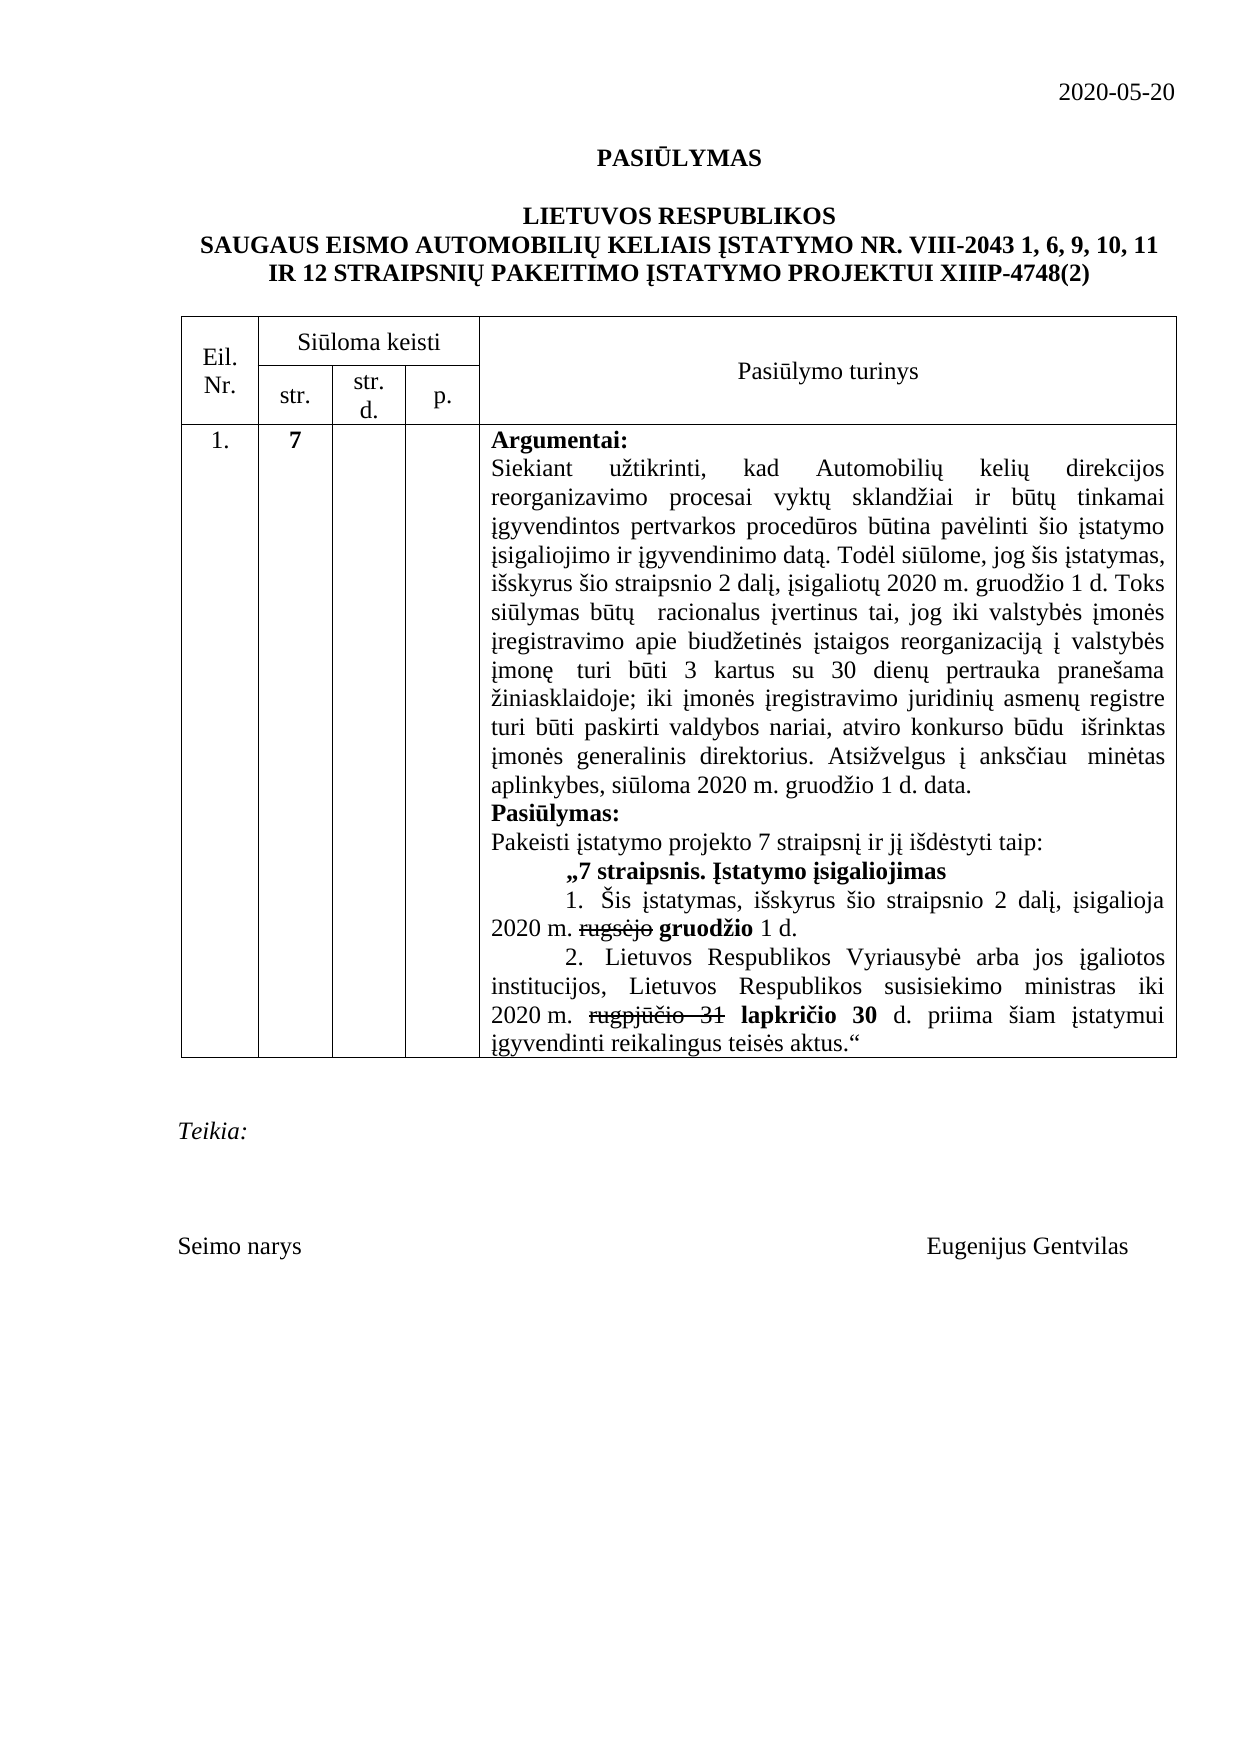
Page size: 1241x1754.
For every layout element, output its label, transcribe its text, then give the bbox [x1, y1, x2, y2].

text 2020-05-20 [177, 77, 1181, 106]
table_cell str. [259, 366, 332, 424]
text Seimo narys Eugenijus Gentvilas [177, 1231, 1181, 1259]
table_cell p. [406, 366, 479, 424]
table_cell Argumentai: Siekiant užtikrinti, kad Automobilių kelių direkcijos reorganizavimo procesai vyktų sklandžiai ir būtų tinkamai įgyvendintos pertvarkos procedūros būtina pavėlinti šio įstatymo įsigaliojimo ir įgyvendinimo datą. Todėl siūlome, jog šis įstatymas, išskyrus šio straipsnio 2 dalį, įsigaliotų 2020 m. gruodžio 1 d. Toks siūlymas būtų racionalus įvertinus tai, jog iki valstybės įmonės įregistravimo apie biudžetinės įstaigos reorganizaciją į valstybės įmonę turi būti 3 kartus su 30 dienų pertrauka pranešama žiniasklaidoje; iki įmonės įregistravimo juridinių asmenų registre turi būti paskirti valdybos nariai, atviro konkurso būdu išrinktas įmonės generalinis direktorius. Atsižvelgus į anksčiau minėtas aplinkybes, siūloma 2020 m. gruodžio 1 d. data. Pasiūlymas: Pakeisti įstatymo projekto 7 straipsnį ir jį išdėstyti taip: „7 straipsnis. Įstatymo įsigaliojimas 1. Šis įstatymas, išskyrus šio straipsnio 2 dalį, įsigalioja 2020 m. rugsėjo gruodžio 1 d. 2. Lietuvos Respublikos Vyriausybė arba jos įgaliotos institucijos, Lietuvos Respublikos susisiekimo ministras iki 2020 m. rugpjūčio 31 lapkričio 30 d. priima šiam įstatymui įgyvendinti reikalingus teisės aktus.“ [480, 425, 1176, 1057]
table_header Pasiūlymo turinys [480, 317, 1176, 424]
table_cell 7 [259, 425, 332, 1057]
table_cell 1. [182, 425, 258, 1057]
text Teikia: [177, 1116, 1181, 1144]
table_cell [406, 425, 479, 1057]
table_cell str. d. [333, 366, 405, 424]
table_header Eil. Nr. [182, 317, 258, 424]
text SAUGAUS EISMO AUTOMOBILIŲ KELIAIS ĮSTATYMO NR. VIII-2043 1, 6, 9, 10, 11 IR 12 STRAIPSNIŲ PAKEITIMO ĮSTATYMO PROJEKTUI XIIIP-4748(2) [177, 230, 1181, 287]
table_cell [333, 425, 405, 1057]
text PASIŪLYMAS [177, 143, 1181, 172]
text LIETUVOS RESPUBLIKOS [177, 201, 1181, 230]
table_header Siūloma keisti [259, 317, 479, 365]
